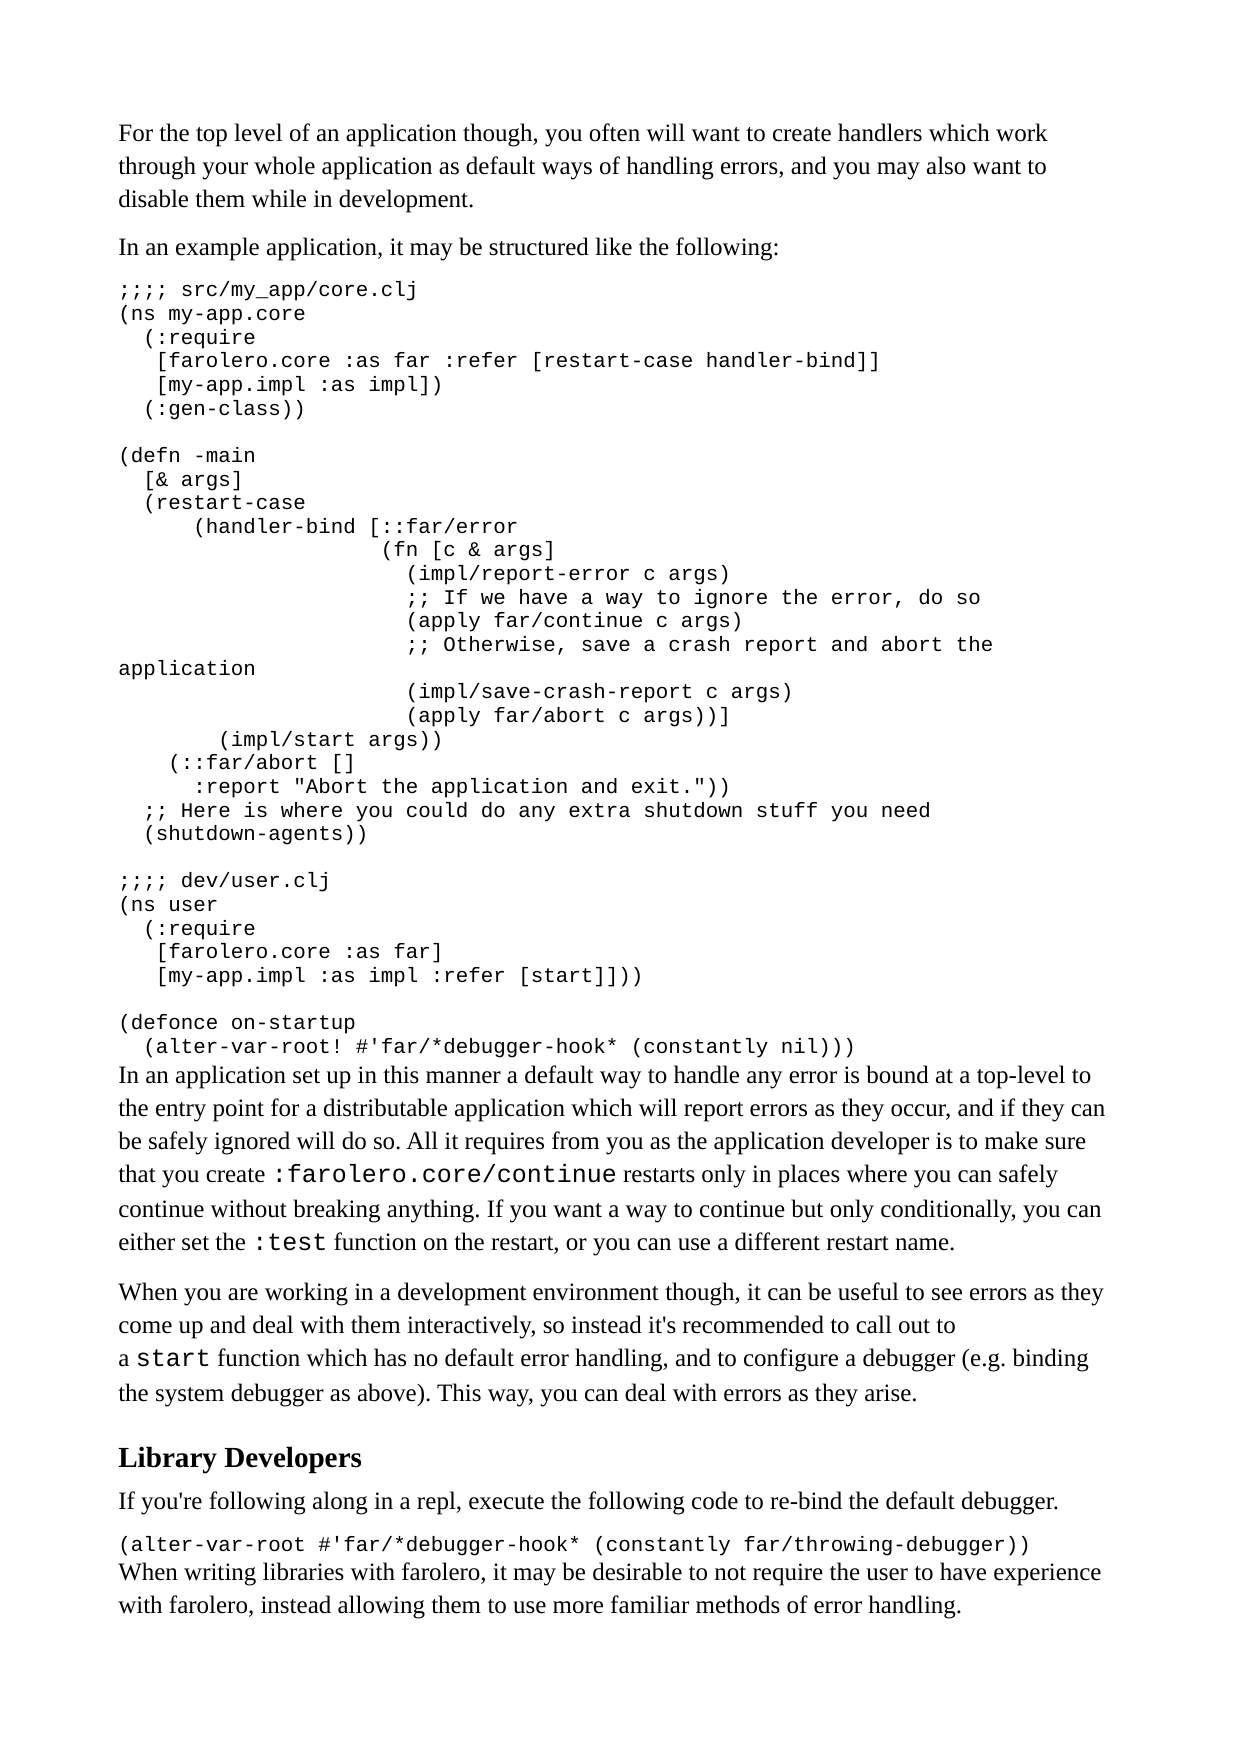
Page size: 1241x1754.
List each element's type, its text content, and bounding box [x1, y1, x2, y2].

text (:require [118, 918, 1122, 941]
subtitle Library Developers [118, 1440, 1122, 1474]
text In an example application, it may be structured like the following: [118, 232, 1122, 261]
text [my-app.impl :as impl :refer [start]])) [118, 965, 1122, 989]
text (:gen-class)) [118, 398, 1122, 421]
text (ns my-app.core [118, 303, 1122, 327]
text (defonce on-startup [118, 1012, 1122, 1036]
text (shutdown-agents)) [118, 823, 1122, 847]
text ;; Otherwise, save a crash report and abort the application [118, 634, 1122, 681]
text (alter-var-root #'far/*debugger-hook* (constantly far/throwing-debugger)) [118, 1534, 1122, 1557]
text (ns user [118, 894, 1122, 918]
text (fn [c & args] [118, 539, 1122, 563]
text ;; Here is where you could do any extra shutdown stuff you need [118, 799, 1122, 823]
text [my-app.impl :as impl]) [118, 374, 1122, 398]
text ;; If we have a way to ignore the error, do so [118, 587, 1122, 610]
text For the top level of an application though, you often will want to create handlers which work through your whole application as default ways of handling errors, and you may also want to disable them while in development. [118, 118, 1122, 213]
text [& args] [118, 468, 1122, 492]
text (restart-case [118, 492, 1122, 516]
text (apply far/continue c args) [118, 610, 1122, 634]
text (impl/save-crash-report c args) [118, 681, 1122, 705]
text (impl/report-error c args) [118, 563, 1122, 587]
text (impl/start args)) [118, 729, 1122, 752]
text [farolero.core :as far] [118, 941, 1122, 965]
text In an application set up in this manner a default way to handle any error is bound at a top-level to the entry point for a distributable application which will report errors as they occur, and if they can be safely ignored will do so. All it requires from you as the application developer is to make sure that you create :farolero.core/continue restarts only in places where you can safely continue without breaking anything. If you want a way to continue but only conditionally, you can either set the :test function on the restart, or you can use a different restart name. [118, 1060, 1122, 1258]
text :report "Abort the application and exit.")) [118, 776, 1122, 799]
text ;;;; src/my_app/core.clj [118, 279, 1122, 303]
text ;;;; dev/user.clj [118, 871, 1122, 894]
text [farolero.core :as far :refer [restart-case handler-bind]] [118, 350, 1122, 374]
text (handler-bind [::far/error [118, 516, 1122, 539]
text (alter-var-root! #'far/*debugger-hook* (constantly nil))) [118, 1036, 1122, 1060]
text (defn -main [118, 445, 1122, 468]
text When you are working in a development environment though, it can be useful to see errors as they come up and deal with them interactively, so instead it's recommended to call out to a start function which has no default error handling, and to configure a debugger (e.g. binding the system debugger as above). This way, you can deal with errors as they arise. [118, 1277, 1122, 1407]
text When writing libraries with farolero, it may be desirable to not require the user to have experience with farolero, instead allowing them to use more familiar methods of error handling. [118, 1557, 1122, 1619]
text If you're following along in a repl, execute the following code to re-bind the default debugger. [118, 1486, 1122, 1515]
text (::far/abort [] [118, 752, 1122, 776]
text (:require [118, 327, 1122, 350]
text (apply far/abort c args))] [118, 705, 1122, 729]
